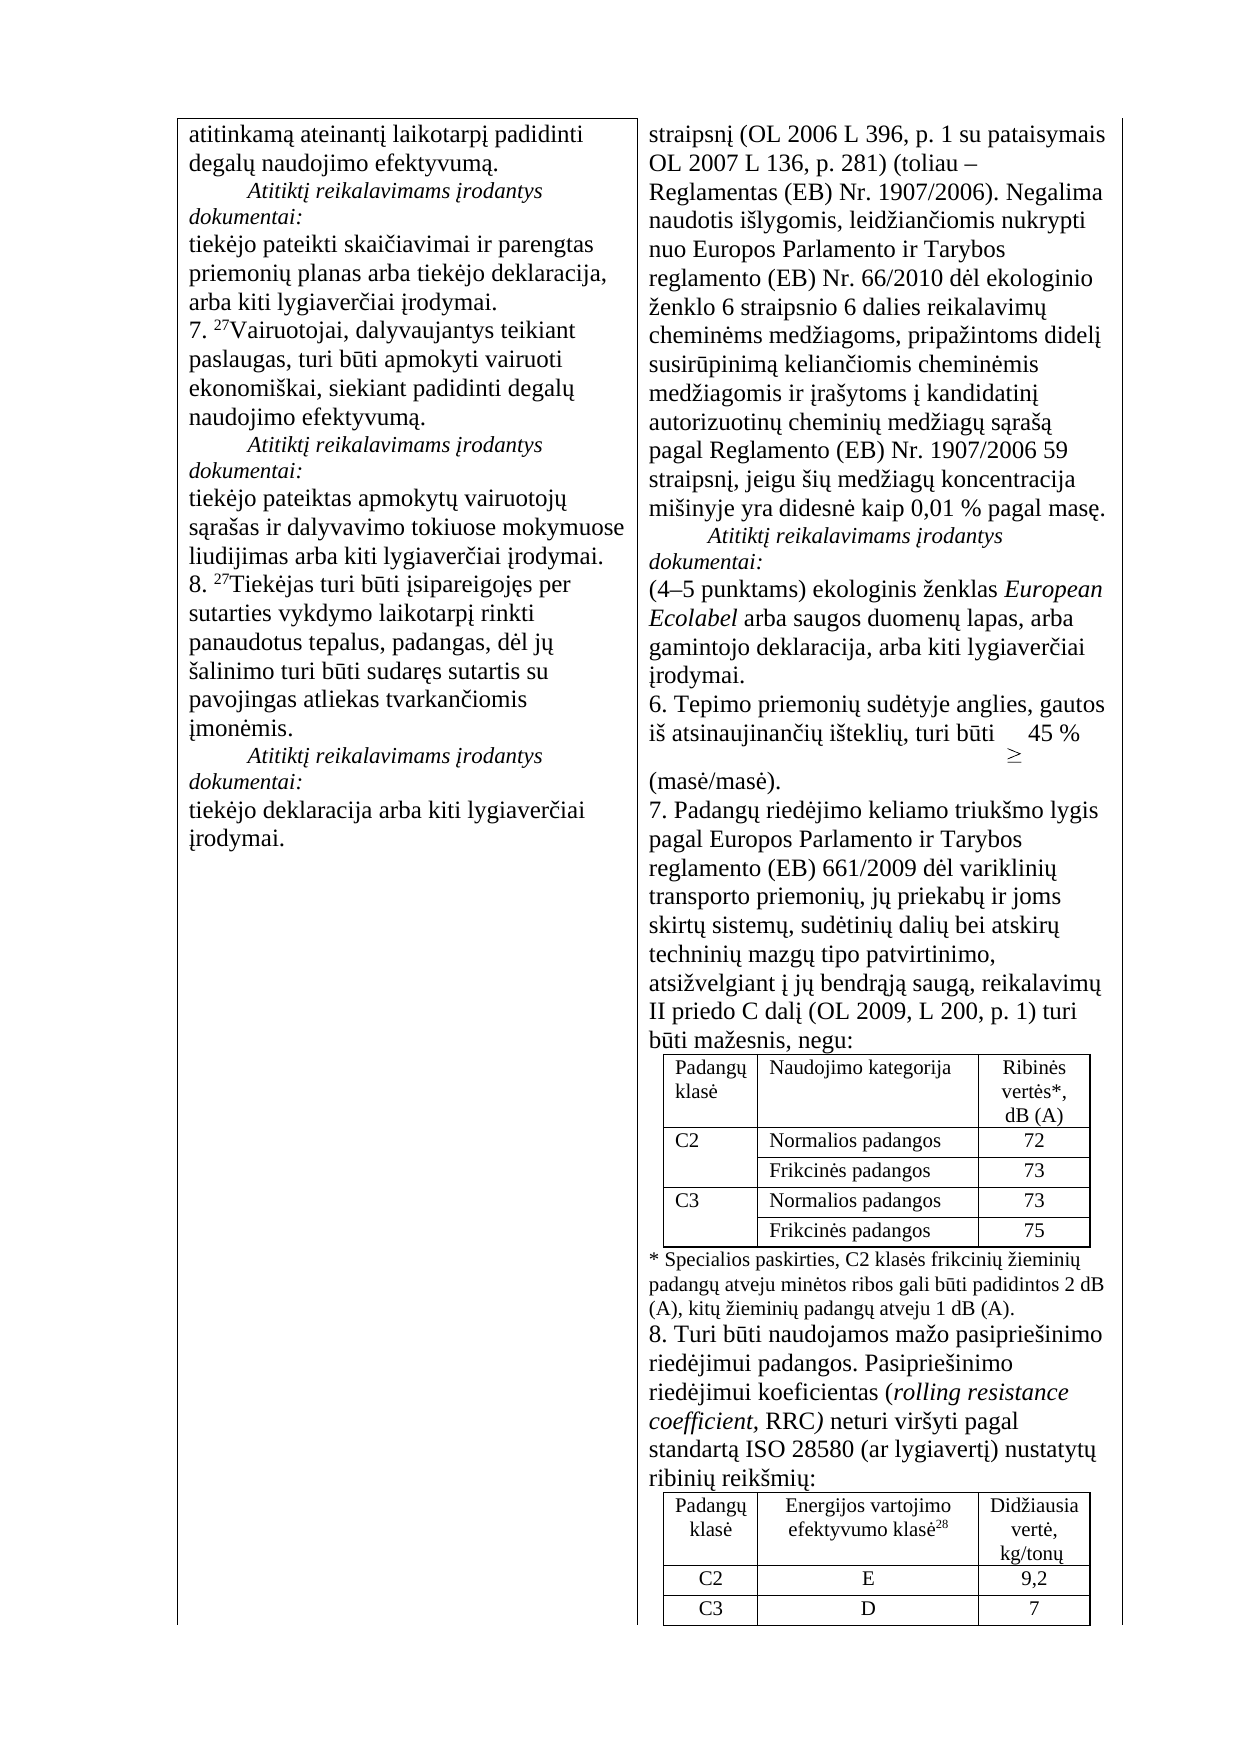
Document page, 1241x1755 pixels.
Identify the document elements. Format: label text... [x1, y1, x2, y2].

table_cell [202, 1565, 506, 1595]
table_cell [506, 1217, 607, 1246]
table_cell [608, 1595, 637, 1625]
table_cell [608, 1565, 637, 1595]
table_cell D [758, 1596, 978, 1625]
table_cell [202, 1217, 506, 1246]
table_cell E [758, 1566, 978, 1595]
table_cell [178, 1246, 202, 1492]
table_cell [506, 1187, 607, 1217]
table_cell [506, 1565, 607, 1595]
table_cell [506, 1492, 607, 1565]
table_cell [638, 1217, 663, 1246]
table_cell atitinkamą ateinantį laikotarpį padidinti degalų naudojimo efektyvumą. Atitiktį reikalavimams įrodantys dokumentai: tiekėjo pateikti skaičiavimai ir parengtas priemonių planas arba tiekėjo deklaracija, arba kiti lygiaverčiai įrodymai. 7. 27Vairuotojai, dalyvaujantys teikiant paslaugas, turi būti apmokyti vairuoti ekonomiškai, siekiant padidinti degalų naudojimo efektyvumą. Atitiktį reikalavimams įrodantys dokumentai: tiekėjo pateiktas apmokytų vairuotojų sąrašas ir dalyvavimo tokiuose mokymuose liudijimas arba kiti lygiaverčiai įrodymai. 8. 27Tiekėjas turi būti įsipareigojęs per sutarties vykdymo laikotarpį rinkti panaudotus tepalus, padangas, dėl jų šalinimo turi būti sudaręs sutartis su pavojingas atliekas tvarkančiomis įmonėmis. Atitiktį reikalavimams įrodantys dokumentai: tiekėjo deklaracija arba kiti lygiaverčiai įrodymai. [178, 119, 637, 1054]
table_cell [202, 1595, 506, 1625]
table_cell [638, 1492, 663, 1565]
table_cell [1091, 1127, 1122, 1157]
table_cell 75 [979, 1218, 1089, 1246]
table_cell 7 [979, 1596, 1089, 1625]
table_cell [608, 1187, 637, 1217]
table_cell Padangų klasė [664, 1493, 757, 1565]
table_cell [1091, 1595, 1122, 1625]
table_cell [202, 1157, 506, 1187]
table_cell [202, 1187, 506, 1217]
table_cell [506, 1595, 607, 1625]
table_cell [608, 1157, 637, 1187]
table_cell [638, 1054, 663, 1127]
table_cell [506, 1157, 607, 1187]
table_cell * Specialios paskirties, C2 klasės frikcinių žieminių padangų atveju minėtos ribos gali būti padidintos 2 dB (A), kitų žieminių padangų atveju 1 dB (A). 8. Turi būti naudojamos mažo pasipriešinimo riedėjimui padangos. Pasipriešinimo riedėjimui koeficientas (rolling resistance coefficient, RRC) neturi viršyti pagal standartą ISO 28580 (ar lygiavertį) nustatytų ribinių reikšmių: [638, 1246, 1122, 1492]
table_cell Naudojimo kategorija [758, 1055, 978, 1127]
table_cell [178, 1595, 202, 1625]
table_cell Didžiausia vertė, kg/tonų [979, 1493, 1089, 1565]
table_cell [1091, 1187, 1122, 1217]
table_cell [638, 1565, 663, 1595]
table_cell [178, 1127, 202, 1157]
table_cell [202, 1127, 506, 1157]
table_cell [178, 1565, 202, 1595]
table_cell 3. Turi būti naudojamos efektyvios variklio trintį mažinančios eksploatacinės medžiagos. Atitiktį reikalavimams įrodantys dokumentai: (1–3 punktams) gamintojo techniniai dokumentai arba tiekėjo deklaracija, arba kiti lygiaverčiai įrodymai. 4. Hidrauliniai skysčiai, tepalai neturi būti klasifikuojami pavojingais žmonių sveikatai ar aplinkai (t. y. klasifikuojant jiems nepriskirtos pavojingumo ar rizikos frazės, aprašančios pavojingumo žmogaus sveikatai ar aplinkai pobūdį) pagal Pavojingų cheminių medžiagų ir preparatų klasifikavimo ir ženklinimo tvarką, patvirtintą aplinkos ministro ir sveikatos apsaugos ministro 2000 m. gruodžio 19 d. įsakymu Nr. 532/742 „Dėl Pavojingų cheminių medžiagų ir preparatų klasifikavimo ir ženklinimo tvarkos“ (Žin., 2001, Nr. 16-509; 2002, Nr. 81-3501) arba pagal Europos Parlamento ir Tarybos reglamentą (EB) Nr. 1272/2008 dėl cheminių medžiagų ir mišinių klasifikavimo, ženklinimo ir pakavimo, iš dalies keičiantį ir panaikinantį direktyvas 67/548/EEB bei 1999/45/EB ir iš dalies keičiantį Reglamentą (EB) Nr. 1907/2006 (OL 2008 L 353, p. 1). 5. Hidraulinių skysčių ir tepalų sudėtyje neturi būti cheminių medžiagų, įtrauktų į sąrašą pagal Europos Parlamento ir Tarybos reglamento (EB) Nr. 1907/2006 dėl cheminių medžiagų registracijos, įvertinimo, autorizacijos ir apribojimų (REACH) 59 straipsnį (OL 2006 L 396, p. 1 su pataisymais OL 2007 L 136, p. 281) (toliau – Reglamentas (EB) Nr. 1907/2006). Negalima naudotis išlygomis, leidžiančiomis nukrypti nuo Europos Parlamento ir Tarybos reglamento (EB) Nr. 66/2010 dėl ekologinio ženklo 6 straipsnio 6 dalies reikalavimų cheminėms medžiagoms, pripažintoms didelį susirūpinimą keliančiomis cheminėmis medžiagomis ir įrašytoms į kandidatinį autorizuotinų cheminių medžiagų sąrašą pagal Reglamento (EB) Nr. 1907/2006 59 straipsnį, jeigu šių medžiagų koncentracija mišinyje yra didesnė kaip 0,01 % pagal masę. Atitiktį reikalavimams įrodantys dokumentai: (4–5 punktams) ekologinis ženklas European Ecolabel arba saugos duomenų lapas, arba gamintojo deklaracija, arba kiti lygiaverčiai įrodymai. 6. Tepimo priemonių sudėtyje anglies, gautos iš atsinaujinančių išteklių, turi būti >= 45 % (masė/masė). 7. Padangų riedėjimo keliamo triukšmo lygis pagal Europos Parlamento ir Tarybos reglamento (EB) 661/2009 dėl variklinių transporto priemonių, jų priekabų ir joms skirtų sistemų, sudėtinių dalių bei atskirų techninių mazgų tipo patvirtinimo, atsižvelgiant į jų bendrąją saugą, reikalavimų II priedo C dalį (OL 2009, L 200, p. 1) turi būti mažesnis, negu: [638, 118, 1122, 1054]
table_cell Ribinės vertės*, dB (A) [979, 1055, 1089, 1127]
table_cell [638, 1595, 663, 1625]
table_cell [202, 1054, 506, 1127]
table_cell [1091, 1492, 1122, 1565]
table_cell [1091, 1157, 1122, 1187]
table_cell [178, 1054, 202, 1127]
table_cell [506, 1054, 607, 1127]
table_cell [608, 1127, 637, 1157]
table_cell Frikcinės padangos [758, 1158, 978, 1187]
table_cell Padangų klasė [664, 1055, 757, 1127]
table_cell Frikcinės padangos [758, 1218, 978, 1246]
table_cell [178, 1217, 202, 1246]
table_cell 73 [979, 1188, 1089, 1217]
table_cell Energijos vartojimo efektyvumo klasė28 [758, 1493, 978, 1565]
table_cell 9,2 [979, 1566, 1089, 1595]
table_cell [608, 1217, 637, 1246]
table_cell Normalios padangos [758, 1128, 978, 1157]
table_cell C2 [664, 1566, 757, 1595]
table_cell [202, 1246, 506, 1492]
table_cell 73 [979, 1158, 1089, 1187]
table_cell [608, 1246, 637, 1492]
table_cell [178, 1187, 202, 1217]
table_cell C2 [664, 1128, 757, 1187]
table_cell [1091, 1054, 1122, 1127]
table_cell [506, 1246, 607, 1492]
table_cell [638, 1187, 663, 1217]
table_cell C3 [664, 1596, 757, 1625]
table_cell [178, 1157, 202, 1187]
table_cell [202, 1492, 506, 1565]
table_cell [178, 1492, 202, 1565]
table_cell 72 [979, 1128, 1089, 1157]
table_cell C3 [664, 1188, 757, 1246]
table_cell [1091, 1217, 1122, 1246]
table_cell [608, 1492, 637, 1565]
table_cell [638, 1127, 663, 1157]
table_cell [1091, 1565, 1122, 1595]
table_cell [638, 1157, 663, 1187]
table_cell Normalios padangos [758, 1188, 978, 1217]
table_cell [506, 1127, 607, 1157]
table_cell [608, 1054, 637, 1127]
